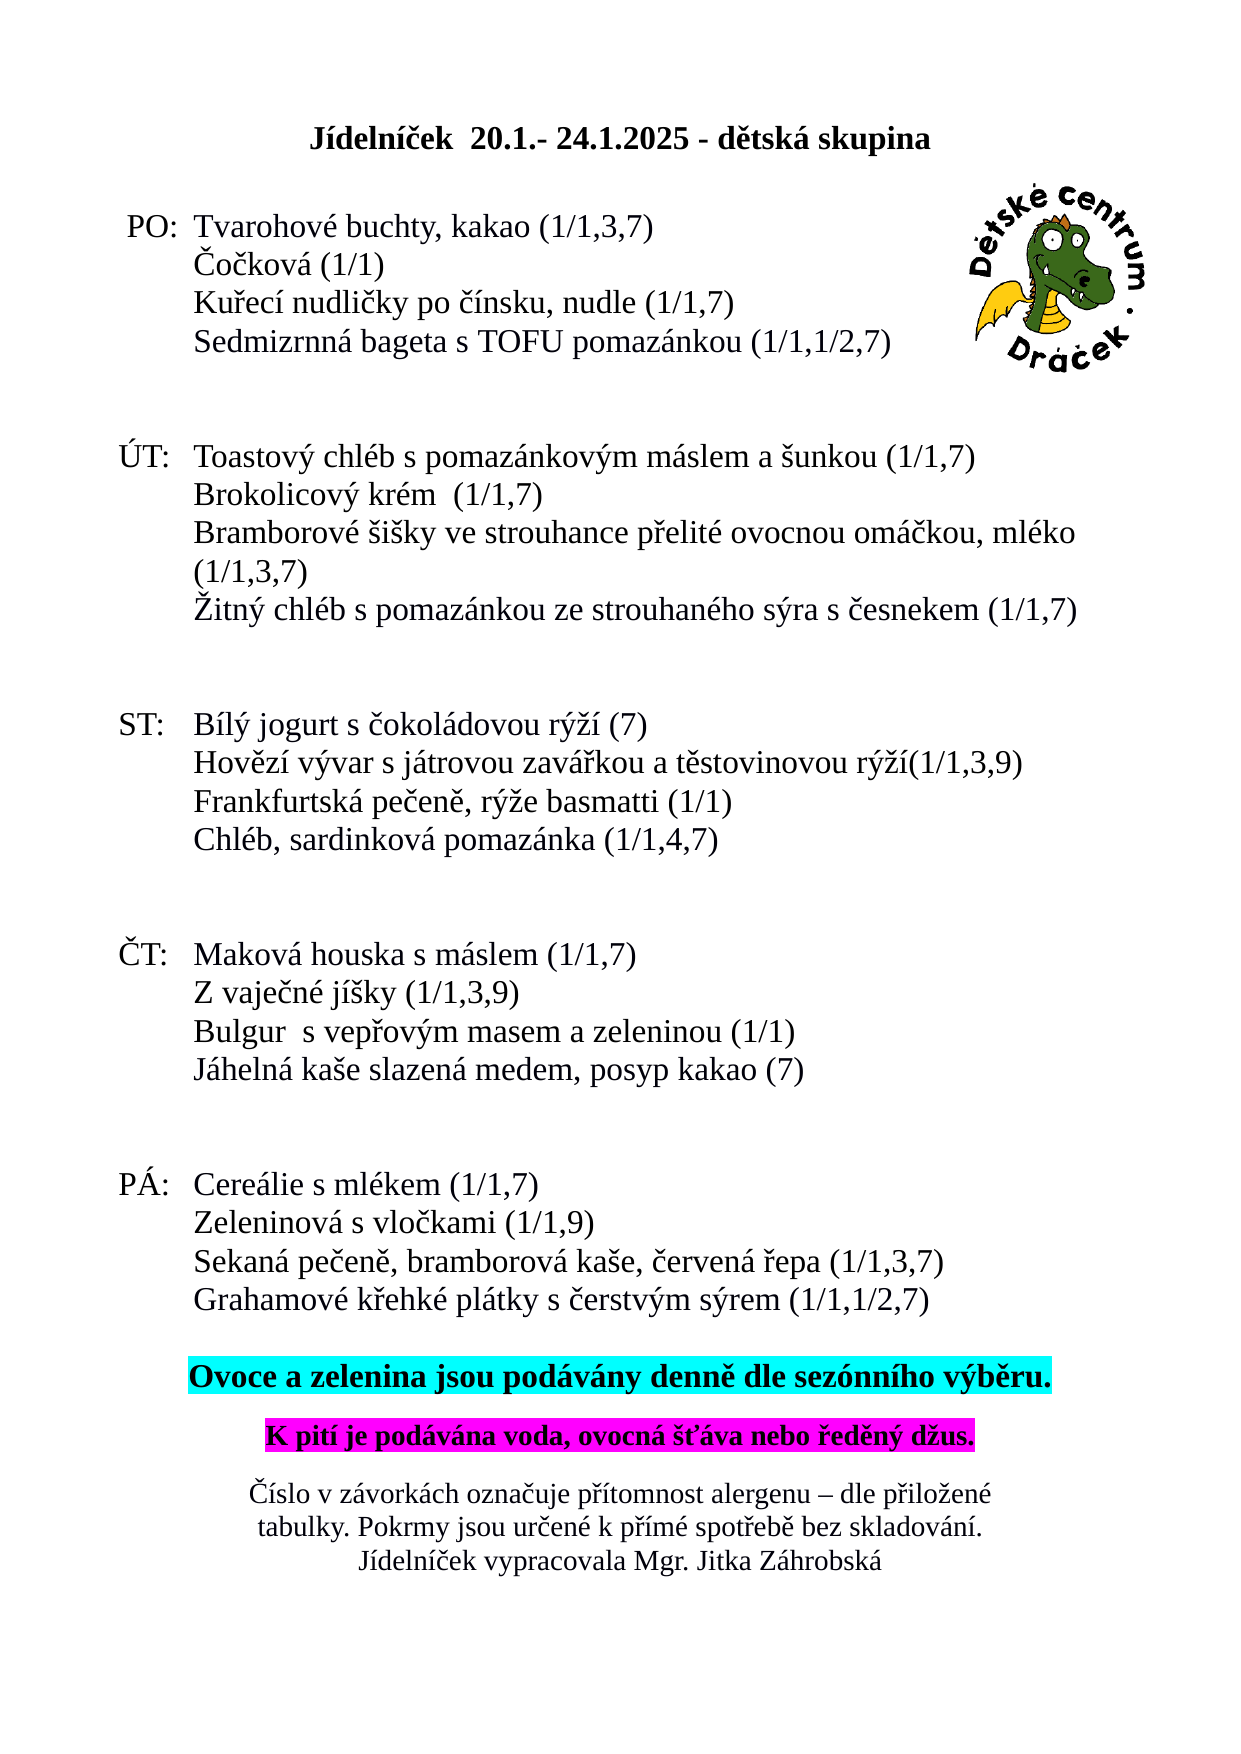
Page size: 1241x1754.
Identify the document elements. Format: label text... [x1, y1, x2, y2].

table_cell Bulgur s vepřovým masem a zeleninou (1/1) [186, 1011, 1151, 1049]
table_cell Chléb, sardinková pomazánka (1/1,4,7) [186, 819, 1151, 857]
table_cell Zeleninová s vločkami (1/1,9) [186, 1203, 1151, 1241]
table_cell [186, 1088, 1151, 1164]
table_cell Sekaná pečeně, bramborová kaše, červená řepa (1/1,3,7) [186, 1241, 1151, 1279]
text Číslo v závorkách označuje přítomnost alergenu – dle přiložené tabulky. Pokrmy jsou určené k přímé spotřebě bez skladování. Jídelníček vypracovala Mgr. Jitka Záhrobská [118, 1476, 1122, 1576]
table_cell [1057, 283, 1151, 321]
table_cell Grahamové křehké plátky s čerstvým sýrem (1/1,1/2,7) [186, 1279, 1151, 1356]
table_cell ÚT: [111, 436, 186, 474]
table_cell [111, 474, 186, 512]
table_cell Sedmizrnná bageta s TOFU pomazánkou (1/1,1/2,7) [186, 321, 1151, 359]
text K pití je podávána voda, ovocná šťáva nebo ředěný džus. [118, 1418, 1122, 1452]
table_cell Hovězí vývar s játrovou zavářkou a těstovinovou rýží(1/1,3,9) [186, 743, 1151, 781]
table_cell ČT: [111, 934, 186, 972]
table_cell [111, 1241, 186, 1279]
table_cell [111, 1011, 186, 1049]
table_cell [111, 858, 186, 934]
text Ovoce a zelenina jsou podávány denně dle sezónního výběru. [118, 1356, 1122, 1394]
table_cell [111, 819, 186, 857]
table_cell Bílý jogurt s čokoládovou rýží (7) [186, 704, 1151, 742]
table_cell [186, 359, 1151, 436]
table_cell Čočková (1/1) [186, 244, 1031, 282]
table_cell Frankfurtská pečeně, rýže basmatti (1/1) [186, 781, 1151, 819]
table_cell [1084, 244, 1151, 282]
table_cell ST: [111, 704, 186, 742]
table_cell [111, 973, 186, 1011]
table_cell Kuřecí nudličky po čínsku, nudle (1/1,7) [186, 283, 1000, 321]
table_cell [111, 781, 186, 819]
table_cell Toastový chléb s pomazánkovým máslem a šunkou (1/1,7) [186, 436, 1151, 474]
table_cell [111, 589, 186, 627]
table_cell Brokolicový krém (1/1,7) [186, 474, 1151, 512]
table_header PO: [111, 206, 186, 359]
table_cell [186, 858, 1151, 934]
table_cell Bramborové šišky ve strouhance přelité ovocnou omáčkou, mléko (1/1,3,7) [186, 513, 1151, 589]
table_cell Jáhelná kaše slazená medem, posyp kakao (7) [186, 1049, 1151, 1087]
table_cell [1054, 359, 1061, 367]
table_cell Cereálie s mlékem (1/1,7) [186, 1164, 1151, 1202]
table_cell [111, 743, 186, 781]
table_cell Žitný chléb s pomazánkou ze strouhaného sýra s česnekem (1/1,7) [186, 589, 1151, 627]
table_cell [111, 628, 186, 704]
table_cell [186, 628, 1151, 704]
table_cell [111, 1088, 186, 1164]
table_cell Maková houska s máslem (1/1,7) [186, 934, 1151, 972]
table_header Tvarohové buchty, kakao (1/1,3,7) [186, 206, 1151, 244]
table_cell [111, 1279, 186, 1356]
table_cell [111, 359, 186, 436]
table_cell [111, 1049, 186, 1087]
table_cell [111, 513, 186, 589]
table_cell [111, 1203, 186, 1241]
table_cell Z vaječné jíšky (1/1,3,9) [186, 973, 1151, 1011]
table_cell PÁ: [111, 1164, 186, 1202]
text Jídelníček 20.1.- 24.1.2025 - dětská skupina [118, 118, 1122, 156]
